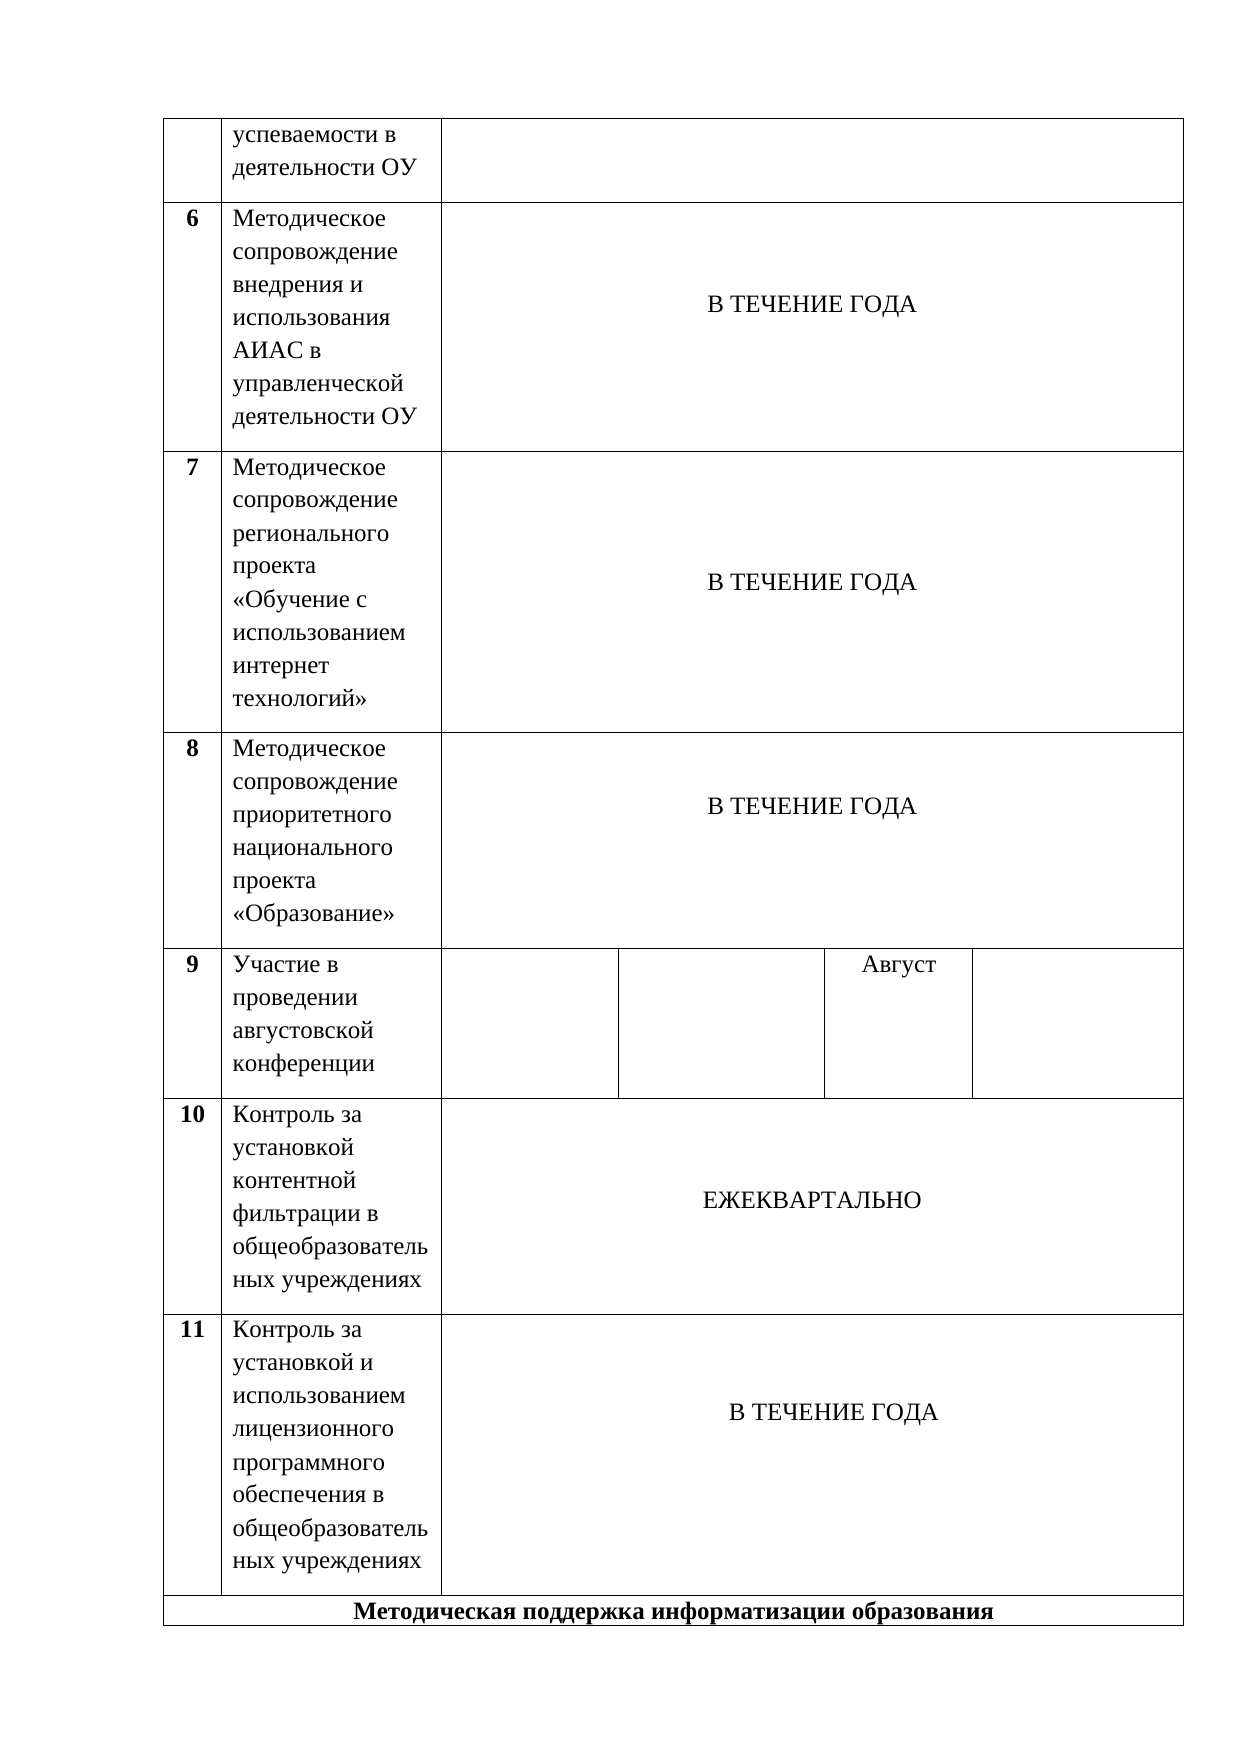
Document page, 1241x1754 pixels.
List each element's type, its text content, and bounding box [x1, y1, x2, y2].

table_cell [164, 119, 221, 202]
table_cell 6 [164, 203, 221, 451]
table_cell Методическое сопровождение регионального проекта «Обучение с использованием интернет технологий» [222, 452, 441, 732]
table_cell 7 [164, 452, 221, 732]
table_cell успеваемости в деятельности ОУ [222, 119, 441, 202]
table_cell 8 [164, 733, 221, 948]
table_cell Август [825, 949, 972, 1098]
table_cell 9 [164, 949, 221, 1098]
table_cell Методическое сопровождение внедрения и использования АИАС в управленческой деятельности ОУ [222, 203, 441, 451]
table_cell ЕЖЕКВАРТАЛЬНО [442, 1099, 1183, 1313]
table_cell В ТЕЧЕНИЕ ГОДА [442, 203, 1183, 451]
table_cell Участие в проведении августовской конференции [222, 949, 441, 1098]
table_cell [442, 119, 1183, 202]
table_cell [442, 949, 618, 1098]
table_cell 11 [164, 1315, 221, 1595]
table_cell В ТЕЧЕНИЕ ГОДА [442, 733, 1183, 948]
table_cell Методическое сопровождение приоритетного национального проекта «Образование» [222, 733, 441, 948]
table_cell Методическая поддержка информатизации образования [164, 1596, 1183, 1625]
table_cell В ТЕЧЕНИЕ ГОДА [442, 452, 1183, 732]
table_cell В ТЕЧЕНИЕ ГОДА [442, 1315, 1183, 1595]
table_cell 10 [164, 1099, 221, 1313]
table_cell [973, 949, 1183, 1098]
table_cell Контроль за установкой контентной фильтрации в общеобразовательных учреждениях [222, 1099, 441, 1313]
table_cell [619, 949, 824, 1098]
table_cell Контроль за установкой и использованием лицензионного программного обеспечения в общеобразовательных учреждениях [222, 1315, 441, 1595]
